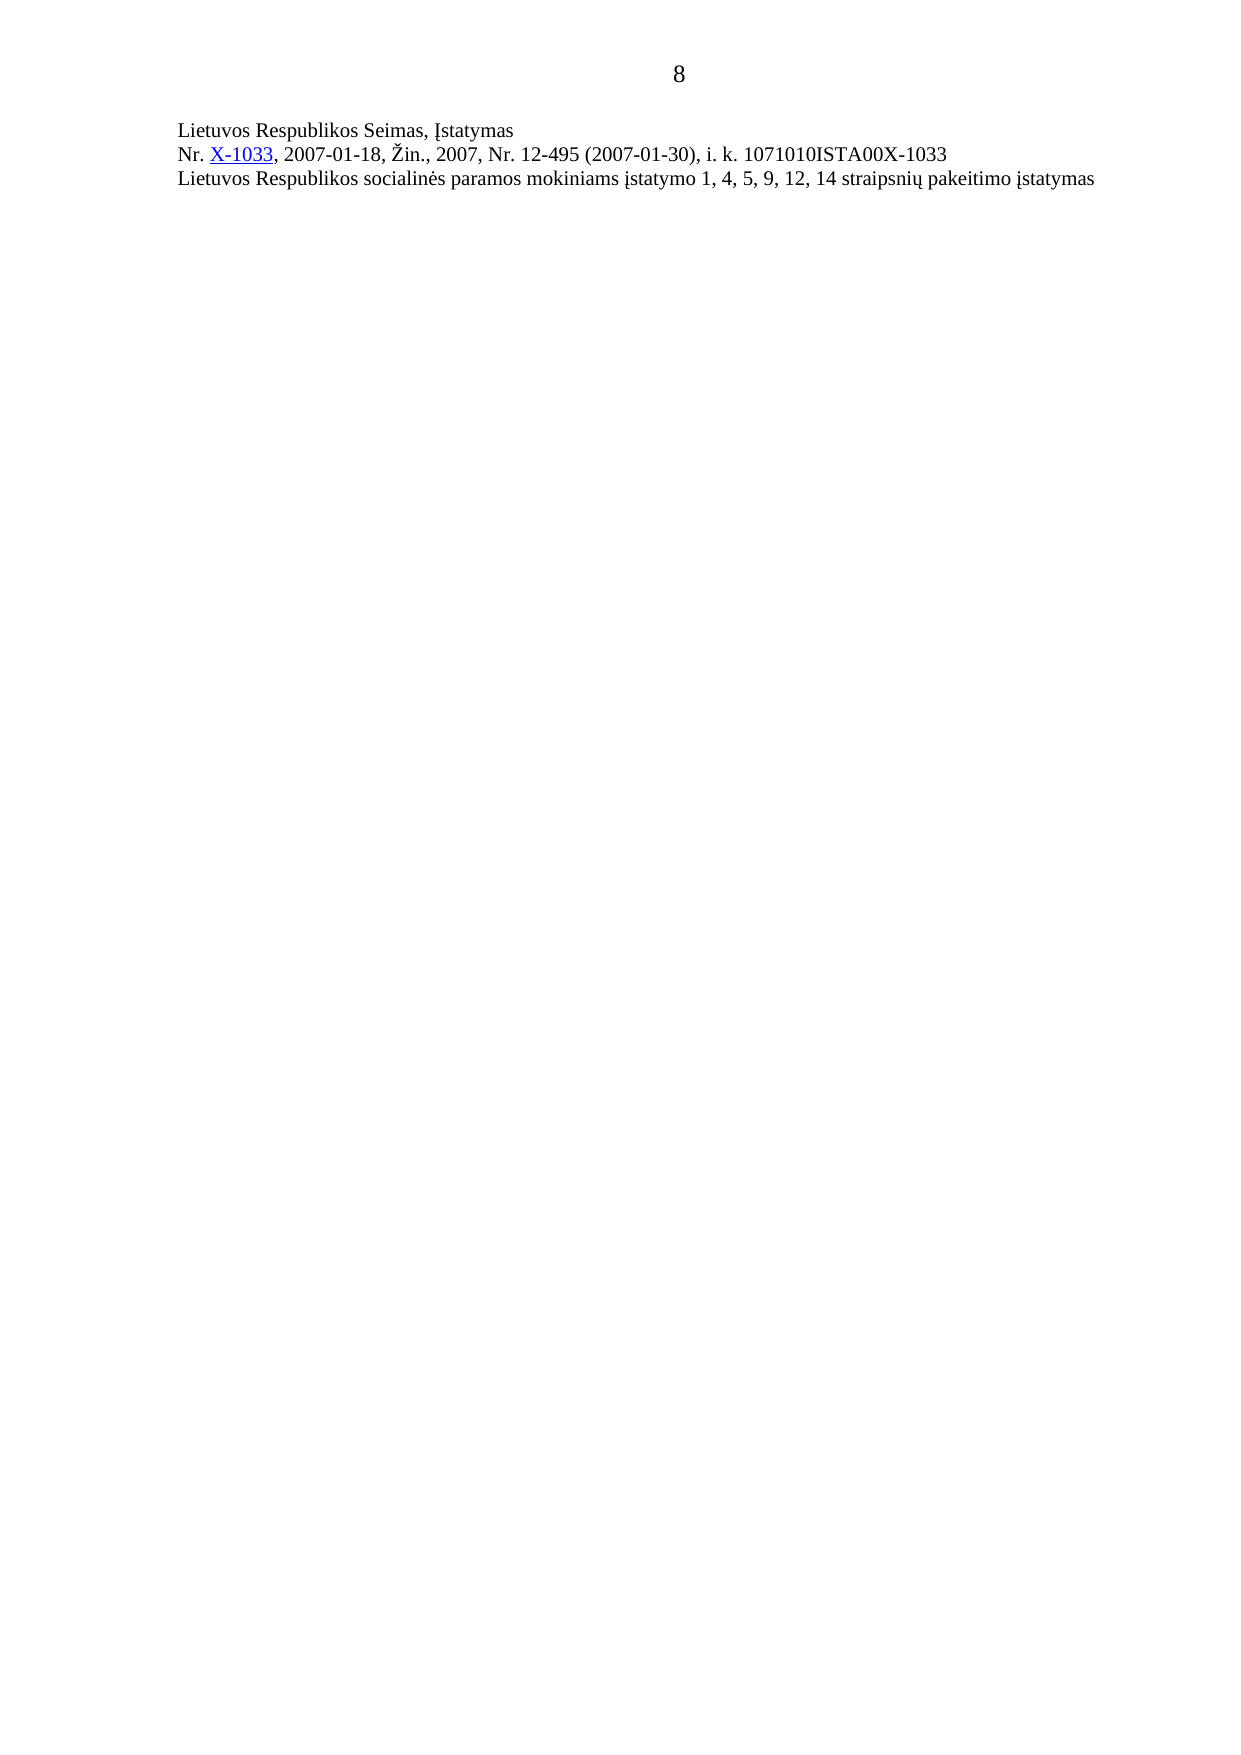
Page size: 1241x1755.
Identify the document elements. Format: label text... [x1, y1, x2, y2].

text Lietuvos Respublikos socialinės paramos mokiniams įstatymo 1, 4, 5, 9, 12, 14 straipsnių pakeitimo įstatymas [177, 166, 1181, 190]
text Nr. X-1033, 2007-01-18, Žin., 2007, Nr. 12-495 (2007-01-30), i. k. 1071010ISTA00X-1033 [177, 142, 1181, 166]
text Lietuvos Respublikos Seimas, Įstatymas [177, 118, 1181, 142]
